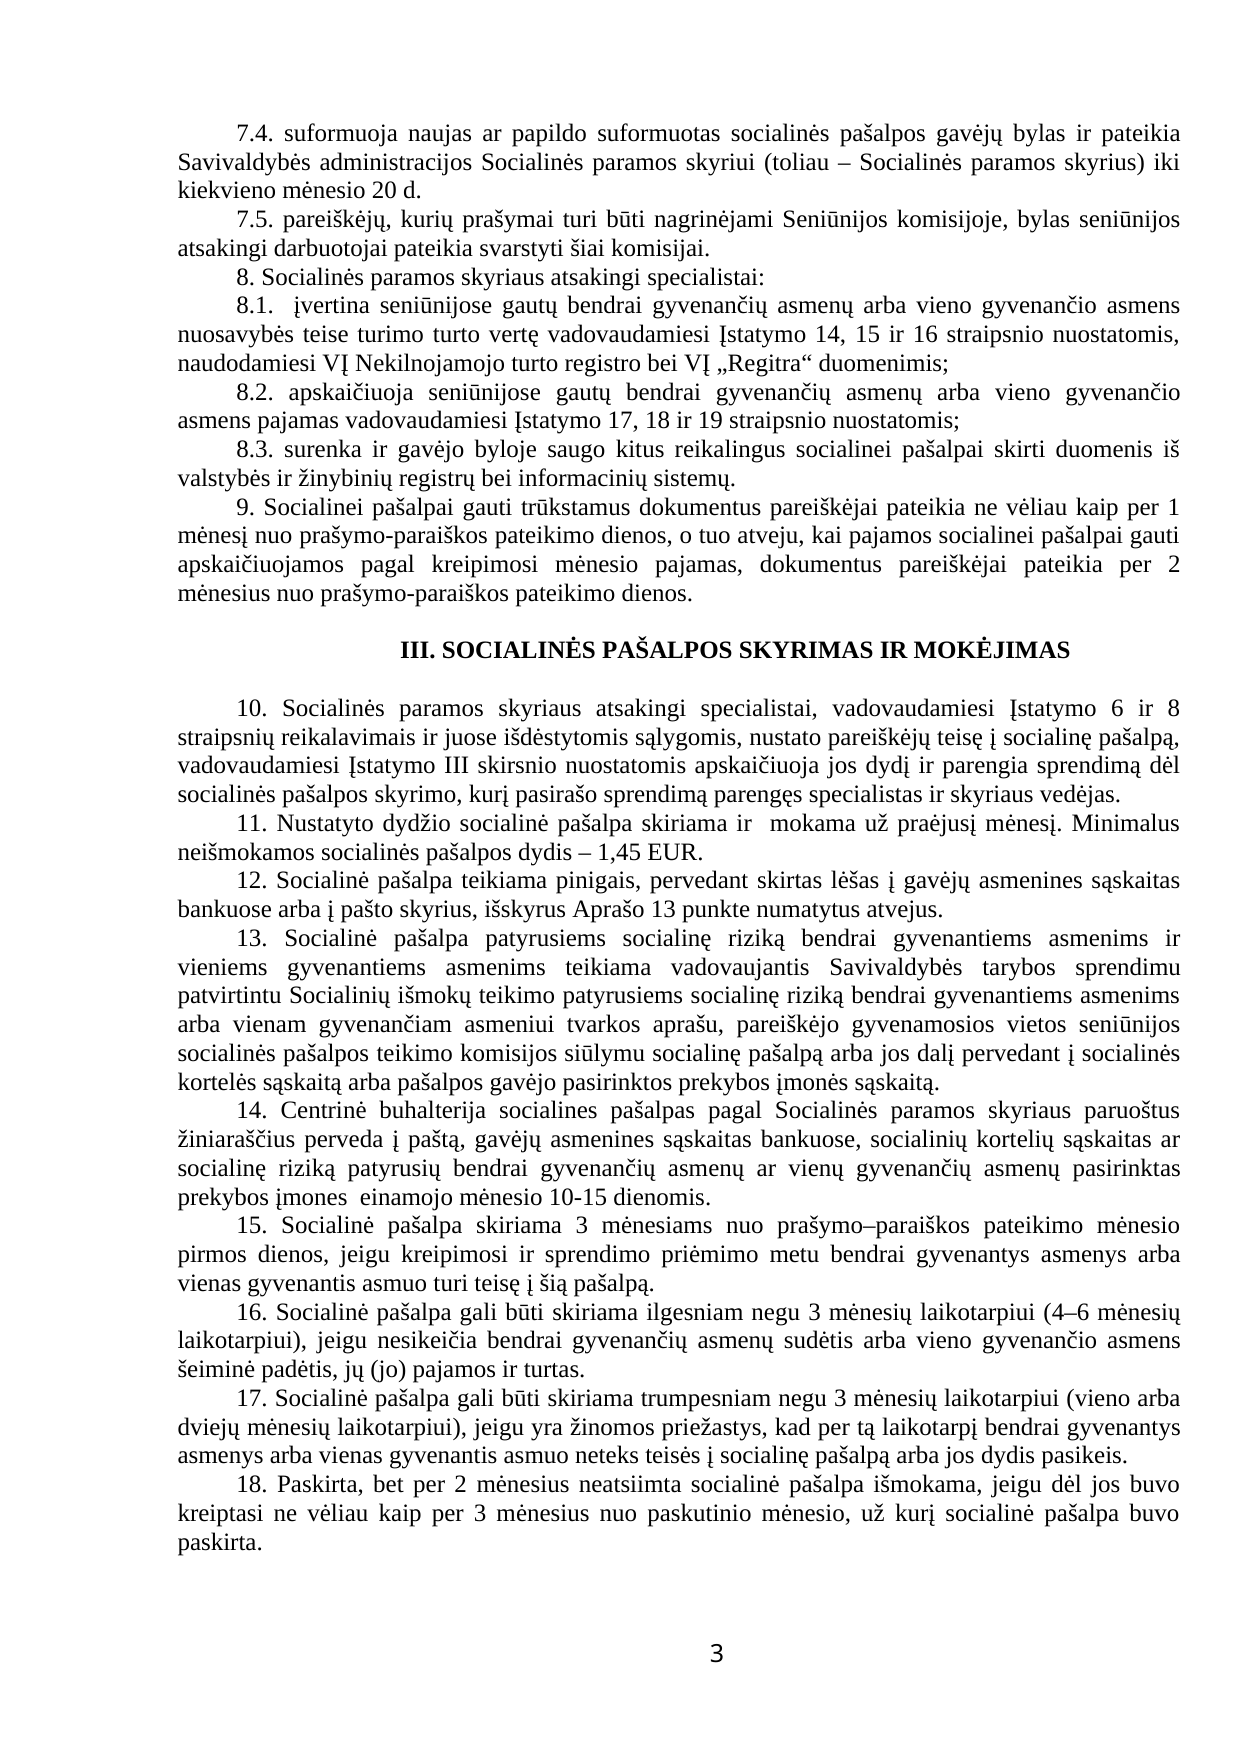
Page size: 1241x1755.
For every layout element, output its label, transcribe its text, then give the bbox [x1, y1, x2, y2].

text III. SOCIALINĖS PAŠALPOS SKYRIMAS IR MOKĖJIMAS [290, 636, 1181, 664]
text 10. Socialinės paramos skyriaus atsakingi specialistai, vadovaudamiesi Įstatymo 6 ir 8 straipsnių reikalavimais ir juose išdėstytomis sąlygomis, nustato pareiškėjų teisę į socialinę pašalpą, vadovaudamiesi Įstatymo III skirsnio nuostatomis apskaičiuoja jos dydį ir parengia sprendimą dėl socialinės pašalpos skyrimo, kurį pasirašo sprendimą parengęs specialistas ir skyriaus vedėjas. [177, 693, 1181, 808]
text 8.3. surenka ir gavėjo byloje saugo kitus reikalingus socialinei pašalpai skirti duomenis iš valstybės ir žinybinių registrų bei informacinių sistemų. [177, 434, 1181, 492]
text 17. Socialinė pašalpa gali būti skiriama trumpesniam negu 3 mėnesių laikotarpiui (vieno arba dviejų mėnesių laikotarpiui), jeigu yra žinomos priežastys, kad per tą laikotarpį bendrai gyvenantys asmenys arba vienas gyvenantis asmuo neteks teisės į socialinę pašalpą arba jos dydis pasikeis. [177, 1383, 1181, 1469]
text 14. Centrinė buhalterija socialines pašalpas pagal Socialinės paramos skyriaus paruoštus žiniaraščius perveda į paštą, gavėjų asmenines sąskaitas bankuose, socialinių kortelių sąskaitas ar socialinę riziką patyrusių bendrai gyvenančių asmenų ar vienų gyvenančių asmenų pasirinktas prekybos įmones einamojo mėnesio 10-15 dienomis. [177, 1096, 1181, 1211]
text 13. Socialinė pašalpa patyrusiems socialinę riziką bendrai gyvenantiems asmenims ir vieniems gyvenantiems asmenims teikiama vadovaujantis Savivaldybės tarybos sprendimu patvirtintu Socialinių išmokų teikimo patyrusiems socialinę riziką bendrai gyvenantiems asmenims arba vienam gyvenančiam asmeniui tvarkos aprašu, pareiškėjo gyvenamosios vietos seniūnijos socialinės pašalpos teikimo komisijos siūlymu socialinę pašalpą arba jos dalį pervedant į socialinės kortelės sąskaitą arba pašalpos gavėjo pasirinktos prekybos įmonės sąskaitą. [177, 923, 1181, 1096]
text 9. Socialinei pašalpai gauti trūkstamus dokumentus pareiškėjai pateikia ne vėliau kaip per 1 mėnesį nuo prašymo-paraiškos pateikimo dienos, o tuo atveju, kai pajamos socialinei pašalpai gauti apskaičiuojamos pagal kreipimosi mėnesio pajamas, dokumentus pareiškėjai pateikia per 2 mėnesius nuo prašymo-paraiškos pateikimo dienos. [177, 492, 1181, 607]
text 8.1. įvertina seniūnijose gautų bendrai gyvenančių asmenų arba vieno gyvenančio asmens nuosavybės teise turimo turto vertę vadovaudamiesi Įstatymo 14, 15 ir 16 straipsnio nuostatomis, naudodamiesi VĮ Nekilnojamojo turto registro bei VĮ „Regitra“ duomenimis; [177, 291, 1181, 377]
text 15. Socialinė pašalpa skiriama 3 mėnesiams nuo prašymo–paraiškos pateikimo mėnesio pirmos dienos, jeigu kreipimosi ir sprendimo priėmimo metu bendrai gyvenantys asmenys arba vienas gyvenantis asmuo turi teisę į šią pašalpą. [177, 1211, 1181, 1297]
text 8.2. apskaičiuoja seniūnijose gautų bendrai gyvenančių asmenų arba vieno gyvenančio asmens pajamas vadovaudamiesi Įstatymo 17, 18 ir 19 straipsnio nuostatomis; [177, 377, 1181, 434]
text 16. Socialinė pašalpa gali būti skiriama ilgesniam negu 3 mėnesių laikotarpiui (4–6 mėnesių laikotarpiui), jeigu nesikeičia bendrai gyvenančių asmenų sudėtis arba vieno gyvenančio asmens šeiminė padėtis, jų (jo) pajamos ir turtas. [177, 1297, 1181, 1383]
text 7.4. suformuoja naujas ar papildo suformuotas socialinės pašalpos gavėjų bylas ir pateikia Savivaldybės administracijos Socialinės paramos skyriui (toliau – Socialinės paramos skyrius) iki kiekvieno mėnesio 20 d. [177, 118, 1181, 204]
text 18. Paskirta, bet per 2 mėnesius neatsiimta socialinė pašalpa išmokama, jeigu dėl jos buvo kreiptasi ne vėliau kaip per 3 mėnesius nuo paskutinio mėnesio, už kurį socialinė pašalpa buvo paskirta. [177, 1469, 1181, 1556]
text 12. Socialinė pašalpa teikiama pinigais, pervedant skirtas lėšas į gavėjų asmenines sąskaitas bankuose arba į pašto skyrius, išskyrus Aprašo 13 punkte numatytus atvejus. [177, 866, 1181, 923]
text 11. Nustatyto dydžio socialinė pašalpa skiriama ir mokama už praėjusį mėnesį. Minimalus neišmokamos socialinės pašalpos dydis – 1,45 EUR. [177, 808, 1181, 866]
text 8. Socialinės paramos skyriaus atsakingi specialistai: [177, 262, 1181, 291]
text 7.5. pareiškėjų, kurių prašymai turi būti nagrinėjami Seniūnijos komisijoje, bylas seniūnijos atsakingi darbuotojai pateikia svarstyti šiai komisijai. [177, 204, 1181, 262]
